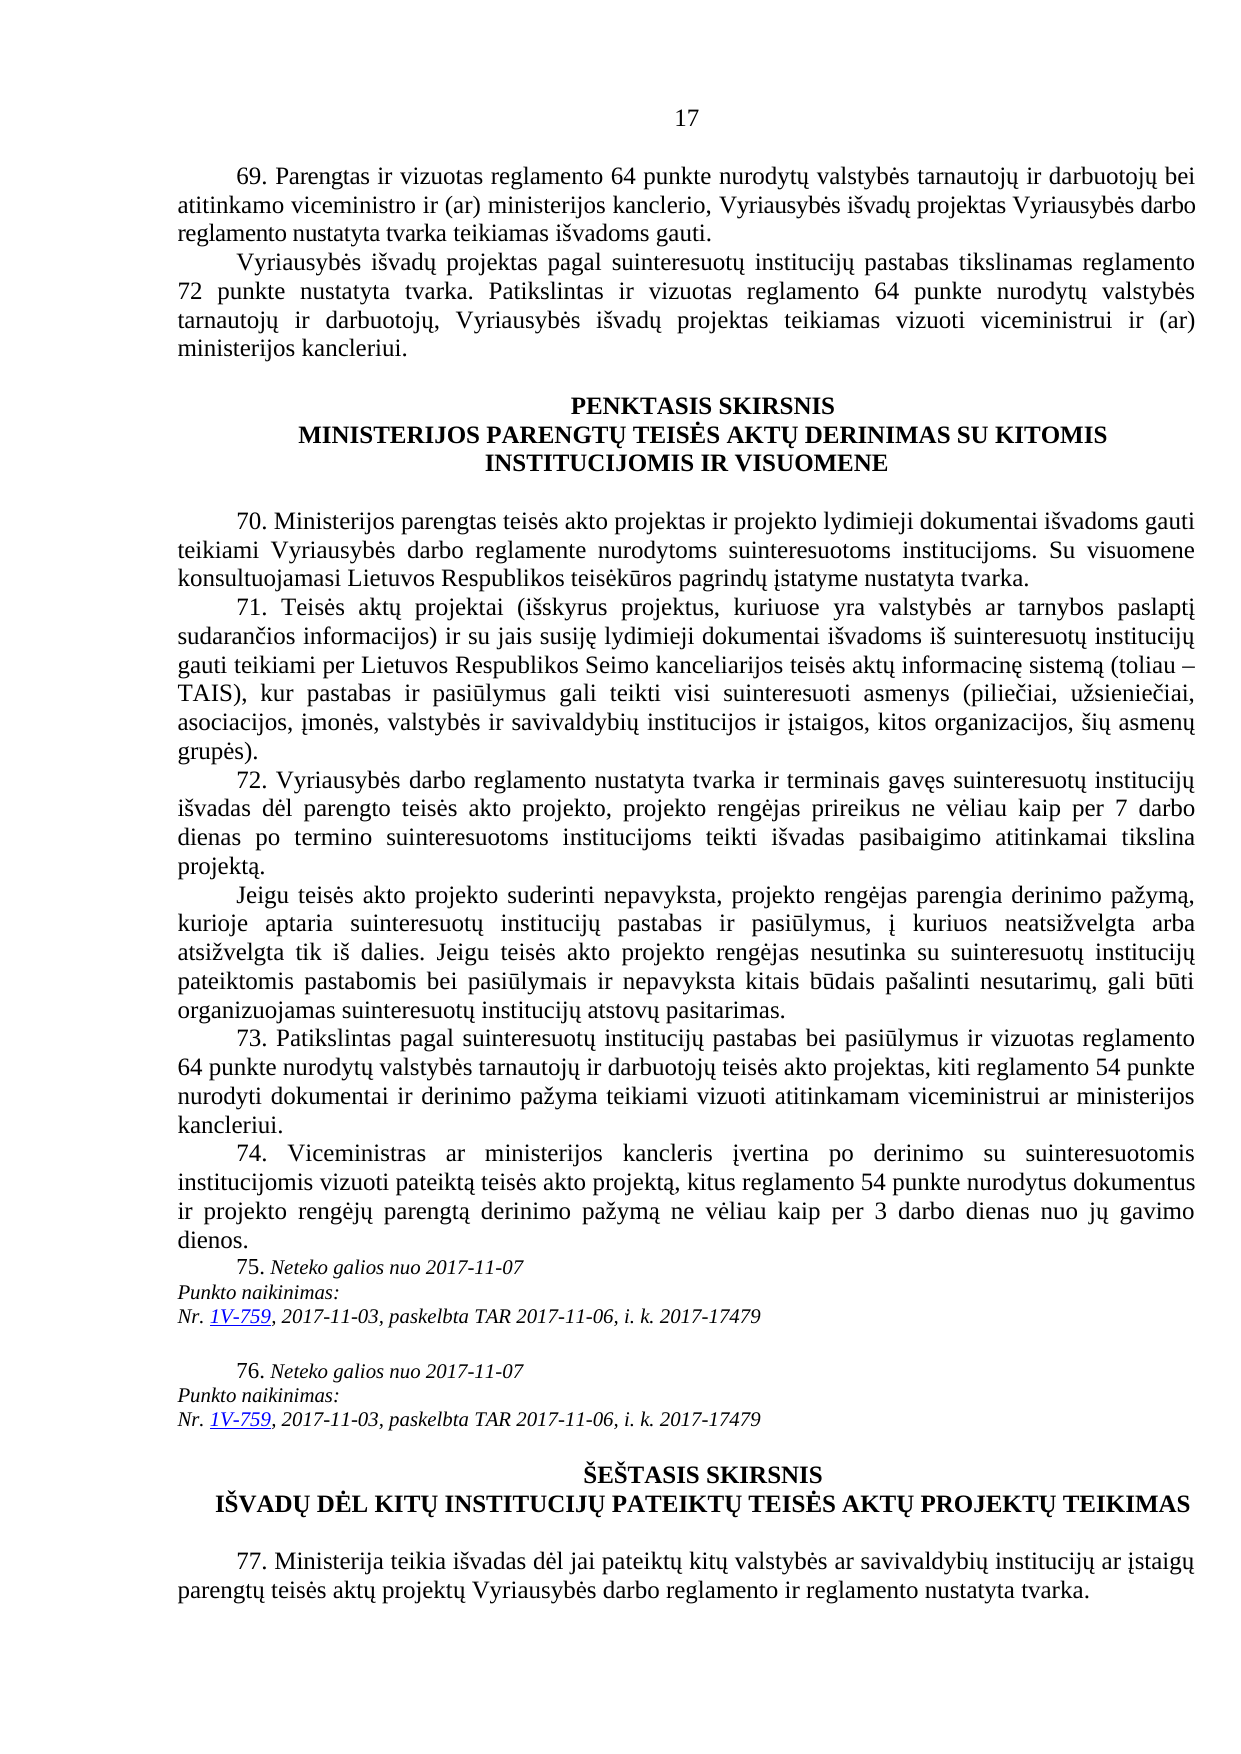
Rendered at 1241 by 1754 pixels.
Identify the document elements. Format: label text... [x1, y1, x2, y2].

text PENKTASIS SKIRSNIS [177, 391, 1196, 420]
text Nr. 1V-759, 2017-11-03, paskelbta TAR 2017-11-06, i. k. 2017-17479 [177, 1304, 1196, 1328]
text 74. Viceministras ar ministerijos kancleris įvertina po derinimo su suinteresuotomis institucijomis vizuoti pateiktą teisės akto projektą, kitus reglamento 54 punkte nurodytus dokumentus ir projekto rengėjų parengtą derinimo pažymą ne vėliau kaip per 3 darbo dienas nuo jų gavimo dienos. [177, 1138, 1196, 1253]
text 73. Patikslintas pagal suinteresuotų institucijų pastabas bei pasiūlymus ir vizuotas reglamento 64 punkte nurodytų valstybės tarnautojų ir darbuotojų teisės akto projektas, kiti reglamento 54 punkte nurodyti dokumentai ir derinimo pažyma teikiami vizuoti atitinkamam viceministrui ar ministerijos kancleriui. [177, 1023, 1196, 1138]
text IŠVADŲ DĖL KITŲ INSTITUCIJŲ PATEIKTŲ TEISĖS AKTŲ PROJEKTŲ TEIKIMAS [177, 1489, 1196, 1517]
text Nr. 1V-759, 2017-11-03, paskelbta TAR 2017-11-06, i. k. 2017-17479 [177, 1407, 1196, 1431]
text Vyriausybės išvadų projektas pagal suinteresuotų institucijų pastabas tikslinamas reglamento 72 punkte nustatyta tvarka. Patikslintas ir vizuotas reglamento 64 punkte nurodytų valstybės tarnautojų ir darbuotojų, Vyriausybės išvadų projektas teikiamas vizuoti viceministrui ir (ar) ministerijos kancleriui. [177, 247, 1196, 362]
text Punkto naikinimas: [177, 1280, 1196, 1304]
text 77. Ministerija teikia išvadas dėl jai pateiktų kitų valstybės ar savivaldybių institucijų ar įstaigų parengtų teisės aktų projektų Vyriausybės darbo reglamento ir reglamento nustatyta tvarka. [177, 1546, 1196, 1604]
text Jeigu teisės akto projekto suderinti nepavyksta, projekto rengėjas parengia derinimo pažymą, kurioje aptaria suinteresuotų institucijų pastabas ir pasiūlymus, į kuriuos neatsižvelgta arba atsižvelgta tik iš dalies. Jeigu teisės akto projekto rengėjas nesutinka su suinteresuotų institucijų pateiktomis pastabomis bei pasiūlymais ir nepavyksta kitais būdais pašalinti nesutarimų, gali būti organizuojamas suinteresuotų institucijų atstovų pasitarimas. [177, 880, 1196, 1023]
text 76. Neteko galios nuo 2017-11-07 [177, 1357, 1196, 1383]
text 69. Parengtas ir vizuotas reglamento 64 punkte nurodytų valstybės tarnautojų ir darbuotojų bei atitinkamo viceministro ir (ar) ministerijos kanclerio, Vyriausybės išvadų projektas Vyriausybės darbo reglamento nustatyta tvarka teikiamas išvadoms gauti. [177, 161, 1196, 247]
text 72. Vyriausybės darbo reglamento nustatyta tvarka ir terminais gavęs suinteresuotų institucijų išvadas dėl parengto teisės akto projekto, projekto rengėjas prireikus ne vėliau kaip per 7 darbo dienas po termino suinteresuotoms institucijoms teikti išvadas pasibaigimo atitinkamai tikslina projektą. [177, 765, 1196, 880]
text 75. Neteko galios nuo 2017-11-07 [177, 1253, 1196, 1280]
text 70. Ministerijos parengtas teisės akto projektas ir projekto lydimieji dokumentai išvadoms gauti teikiami Vyriausybės darbo reglamente nurodytoms suinteresuotoms institucijoms. Su visuomene konsultuojamasi Lietuvos Respublikos teisėkūros pagrindų įstatyme nustatyta tvarka. [177, 506, 1196, 592]
text MINISTERIJOS PARENGTŲ TEISĖS AKTŲ DERINIMAS SU KITOMIS INSTITUCIJOMIS IR VISUOMENE [177, 420, 1196, 477]
text 71. Teisės aktų projektai (išskyrus projektus, kuriuose yra valstybės ar tarnybos paslaptį sudarančios informacijos) ir su jais susiję lydimieji dokumentai išvadoms iš suinteresuotų institucijų gauti teikiami per Lietuvos Respublikos Seimo kanceliarijos teisės aktų informacinę sistemą (toliau – TAIS), kur pastabas ir pasiūlymus gali teikti visi suinteresuoti asmenys (piliečiai, užsieniečiai, asociacijos, įmonės, valstybės ir savivaldybių institucijos ir įstaigos, kitos organizacijos, šių asmenų grupės). [177, 592, 1196, 765]
text Punkto naikinimas: [177, 1383, 1196, 1407]
text ŠEŠTASIS SKIRSNIS [177, 1460, 1196, 1489]
